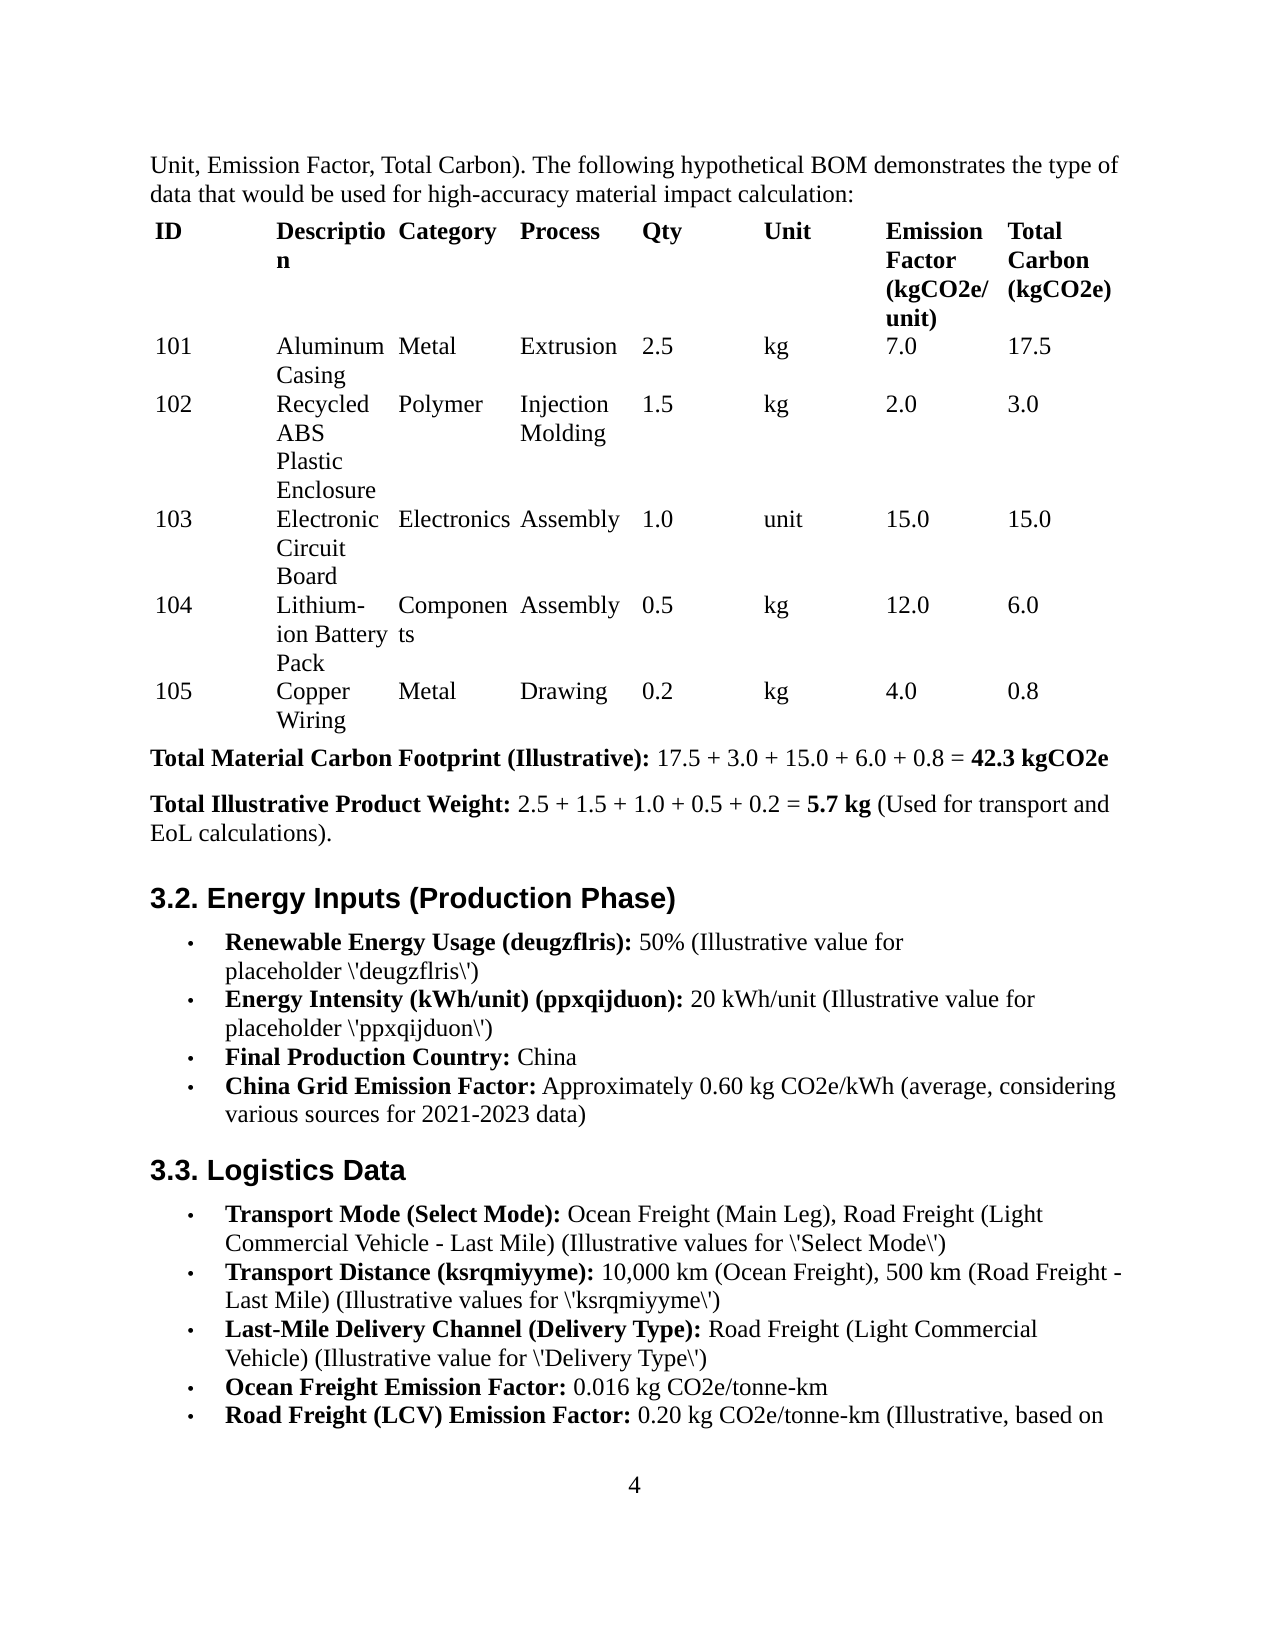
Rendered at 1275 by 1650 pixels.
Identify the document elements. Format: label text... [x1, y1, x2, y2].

table_cell 102 [150, 389, 272, 504]
table_cell Copper Wiring [272, 676, 394, 734]
table_cell 101 [150, 331, 272, 389]
table_header Emission Factor (kgCO2e/unit) [881, 216, 1003, 331]
list Ocean Freight Emission Factor: 0.016 kg CO2e/tonne-km [187, 1372, 1125, 1401]
table_cell Metal [394, 676, 516, 734]
table_cell Metal [394, 331, 516, 389]
list Transport Mode (Select Mode): Ocean Freight (Main Leg), Road Freight (Light Commercial Vehicle - Last Mile) (Illustrative values for \'Select Mode\') [187, 1199, 1125, 1257]
table_header ID [150, 216, 272, 331]
table_cell Polymer [394, 389, 516, 504]
text Total Material Carbon Footprint (Illustrative): 17.5 + 3.0 + 15.0 + 6.0 + 0.8 = 42.3 kgCO2e [150, 743, 1125, 772]
table_cell 15.0 [881, 504, 1003, 590]
table_header Process [516, 216, 637, 331]
table_header Total Carbon (kgCO2e) [1003, 216, 1125, 331]
text Total Illustrative Product Weight: 2.5 + 1.5 + 1.0 + 0.5 + 0.2 = 5.7 kg (Used for transport and EoL calculations). [150, 789, 1125, 847]
table_header Unit [759, 216, 881, 331]
list Transport Distance (ksrqmiyyme): 10,000 km (Ocean Freight), 500 km (Road Freight - Last Mile) (Illustrative values for \'ksrqmiyyme\') [187, 1257, 1125, 1314]
table_cell 1.5 [638, 389, 759, 504]
table_cell 0.5 [638, 590, 759, 676]
table_header Description [272, 216, 394, 331]
table_cell 2.5 [638, 331, 759, 389]
table_cell 1.0 [638, 504, 759, 590]
table_cell 3.0 [1003, 389, 1125, 504]
list Renewable Energy Usage (deugzflris): 50% (Illustrative value for placeholder \'deugzflris\') [187, 927, 1125, 984]
table_cell Drawing [516, 676, 637, 734]
table_cell 15.0 [1003, 504, 1125, 590]
table_cell 7.0 [881, 331, 1003, 389]
list China Grid Emission Factor: Approximately 0.60 kg CO2e/kWh (average, considering various sources for 2021-2023 data) [187, 1071, 1125, 1128]
table_cell 0.2 [638, 676, 759, 734]
table_cell kg [759, 590, 881, 676]
table_header Qty [638, 216, 759, 331]
text Unit, Emission Factor, Total Carbon). The following hypothetical BOM demonstrates the type of data that would be used for high-accuracy material impact calculation: [150, 150, 1125, 207]
subtitle 3.3. Logistics Data [150, 1153, 1125, 1187]
table_cell Lithium-ion Battery Pack [272, 590, 394, 676]
table_cell Electronics [394, 504, 516, 590]
table_cell 4.0 [881, 676, 1003, 734]
table_cell Components [394, 590, 516, 676]
list Last-Mile Delivery Channel (Delivery Type): Road Freight (Light Commercial Vehicle) (Illustrative value for \'Delivery Type\') [187, 1314, 1125, 1372]
table_cell 104 [150, 590, 272, 676]
table_cell 105 [150, 676, 272, 734]
table_cell 103 [150, 504, 272, 590]
table_cell unit [759, 504, 881, 590]
table_cell Assembly [516, 590, 637, 676]
table_cell Assembly [516, 504, 637, 590]
table_cell Recycled ABS Plastic Enclosure [272, 389, 394, 504]
subtitle 3.2. Energy Inputs (Production Phase) [150, 881, 1125, 914]
table_cell Extrusion [516, 331, 637, 389]
table_cell kg [759, 676, 881, 734]
table_cell 17.5 [1003, 331, 1125, 389]
table_cell Injection Molding [516, 389, 637, 504]
table_cell 6.0 [1003, 590, 1125, 676]
table_cell 0.8 [1003, 676, 1125, 734]
table_cell 2.0 [881, 389, 1003, 504]
table_cell Electronic Circuit Board [272, 504, 394, 590]
table_cell Aluminum Casing [272, 331, 394, 389]
table_header Category [394, 216, 516, 331]
list Road Freight (LCV) Emission Factor: 0.20 kg CO2e/tonne-km (Illustrative, based on [187, 1401, 1125, 1429]
table_cell kg [759, 389, 881, 504]
table_cell 12.0 [881, 590, 1003, 676]
table_cell kg [759, 331, 881, 389]
list Final Production Country: China [187, 1042, 1125, 1071]
list Energy Intensity (kWh/unit) (ppxqijduon): 20 kWh/unit (Illustrative value for placeholder \'ppxqijduon\') [187, 984, 1125, 1042]
